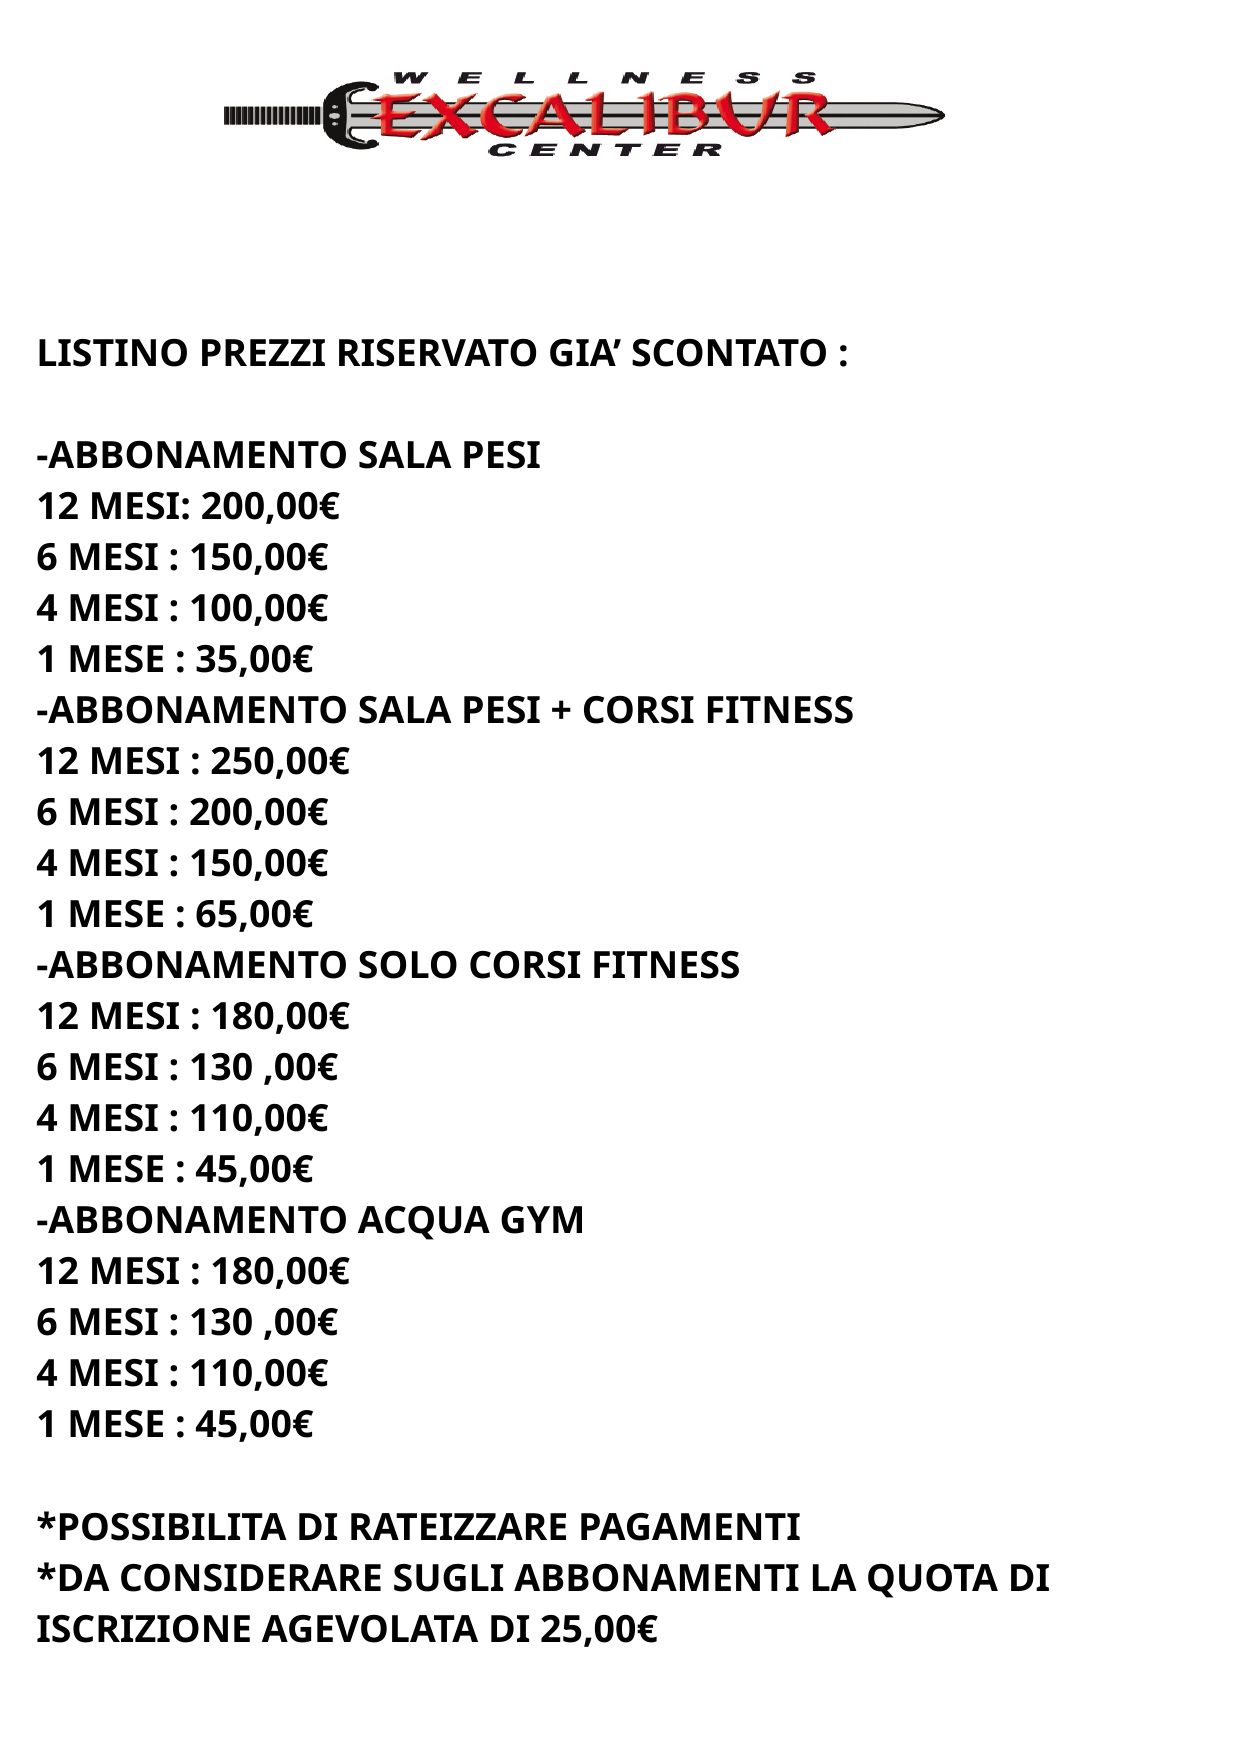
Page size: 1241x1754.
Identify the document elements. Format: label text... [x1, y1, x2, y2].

text -ABBONAMENTO ACQUA GYM [36, 1194, 1211, 1245]
text *POSSIBILITA DI RATEIZZARE PAGAMENTI [36, 1500, 1211, 1551]
text 6 MESI : 150,00€ [36, 530, 1211, 581]
text 6 MESI : 130 ,00€ [36, 1041, 1211, 1092]
text 4 MESI : 100,00€ [36, 581, 1211, 632]
text 12 MESI : 180,00€ [36, 989, 1211, 1041]
text 12 MESI : 180,00€ [36, 1245, 1211, 1296]
text 1 MESE : 45,00€ [36, 1143, 1211, 1194]
text *DA CONSIDERARE SUGLI ABBONAMENTI LA QUOTA DI ISCRIZIONE AGEVOLATA DI 25,00€ [36, 1551, 1211, 1653]
text -ABBONAMENTO SALA PESI + CORSI FITNESS [36, 683, 1211, 734]
text 4 MESI : 150,00€ [36, 836, 1211, 887]
text 6 MESI : 130 ,00€ [36, 1296, 1211, 1347]
text 12 MESI : 250,00€ [36, 734, 1211, 785]
text 1 MESE : 45,00€ [36, 1398, 1211, 1449]
text 4 MESI : 110,00€ [36, 1092, 1211, 1143]
text 4 MESI : 110,00€ [36, 1347, 1211, 1398]
text 1 MESE : 35,00€ [36, 632, 1211, 683]
text -ABBONAMENTO SALA PESI [36, 428, 1211, 479]
text 12 MESI: 200,00€ [36, 479, 1211, 530]
text -ABBONAMENTO SOLO CORSI FITNESS [36, 938, 1211, 989]
text 6 MESI : 200,00€ [36, 785, 1211, 836]
text LISTINO PREZZI RISERVATO GIA’ SCONTATO : [36, 326, 1211, 377]
text 1 MESE : 65,00€ [36, 887, 1211, 938]
